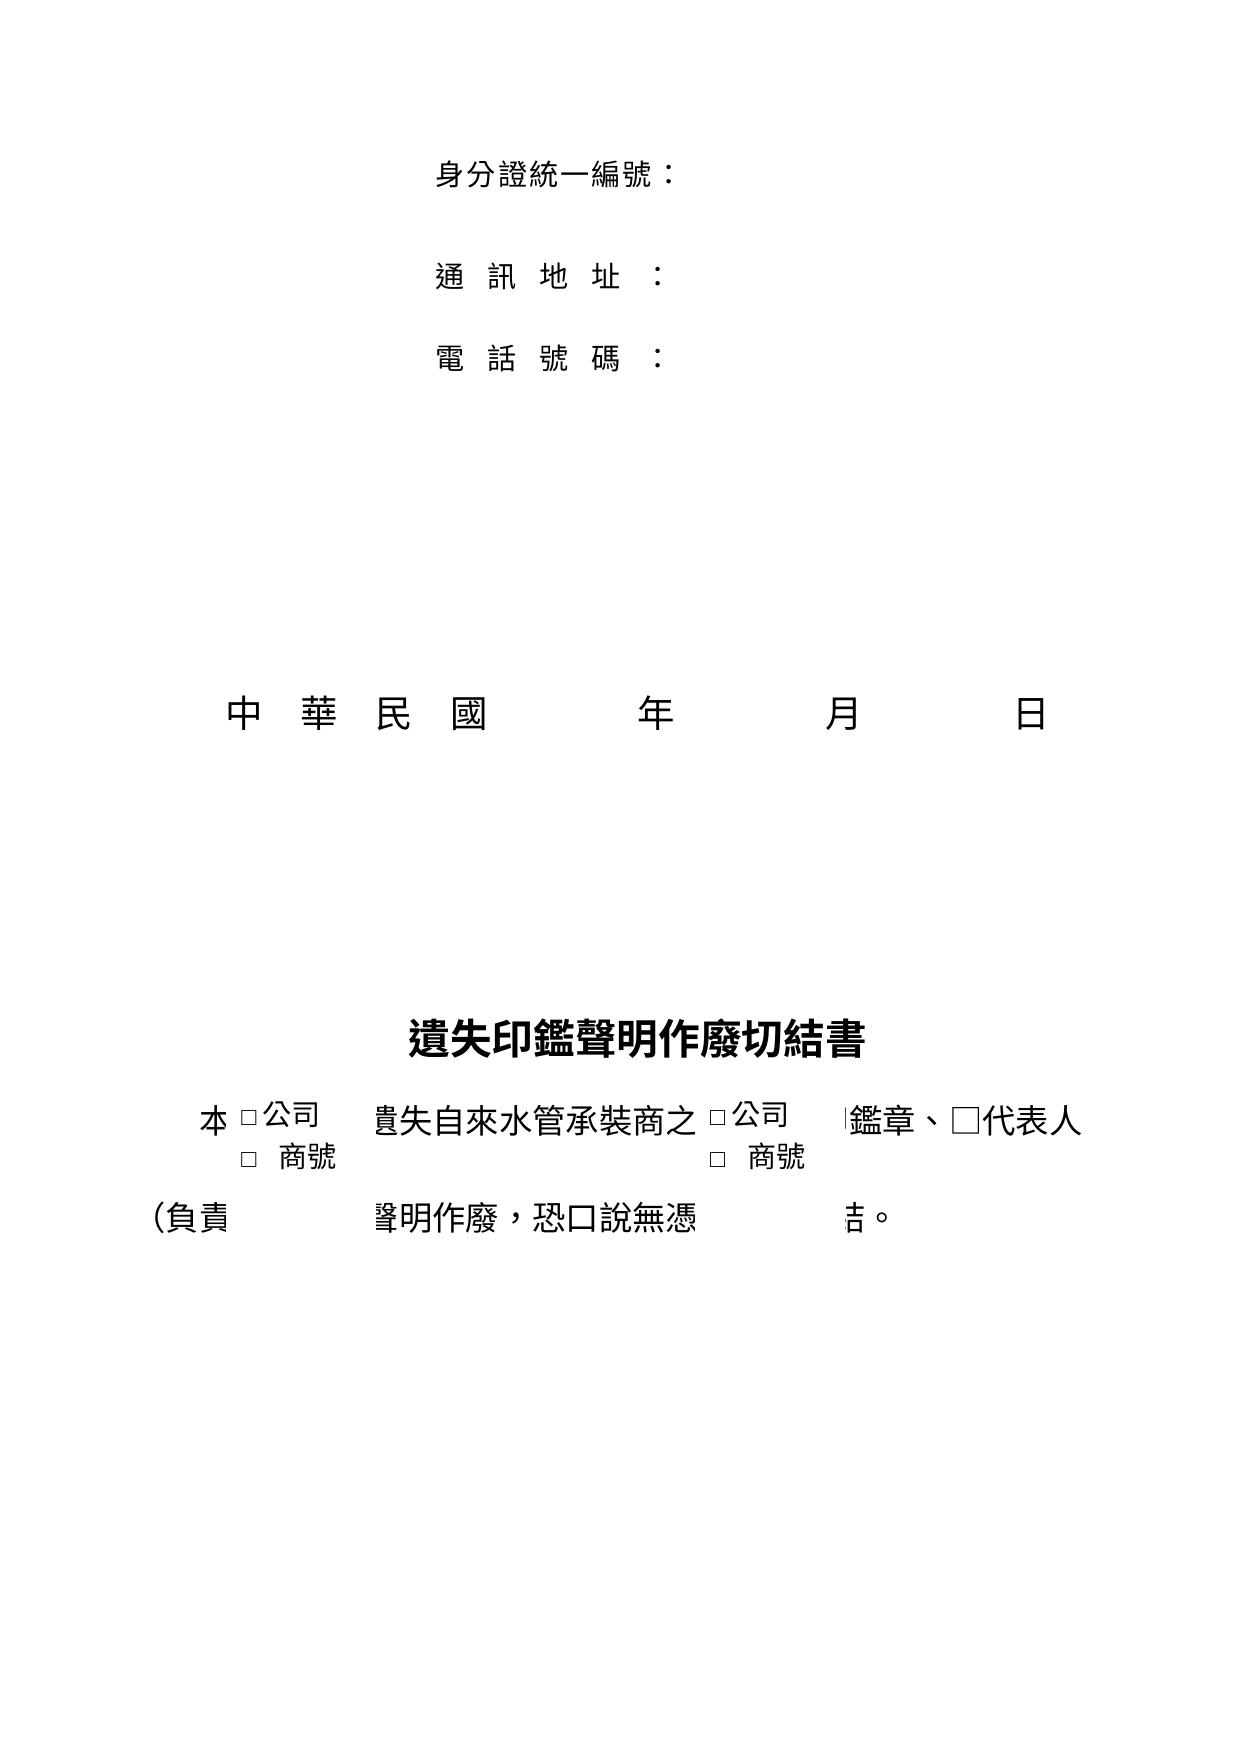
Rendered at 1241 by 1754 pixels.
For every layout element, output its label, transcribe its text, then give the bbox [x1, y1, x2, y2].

text □ 公司 [241, 1092, 361, 1134]
text 通 訊 地 址 ： [432, 233, 1143, 296]
text □ 公司 [710, 1092, 830, 1134]
text 本 遺失自來水管承裝商之 印鑑章、□代表人（負責人）章，聲明作廢，恐口說無憑，特此切結。 [132, 1095, 1143, 1240]
list 商號 [241, 1134, 361, 1176]
text 中 華 民 國 年 月 日 [132, 683, 1143, 738]
text 遺失印鑑聲明作廢切結書 [132, 1006, 1143, 1066]
text 身分證統一編號： [432, 90, 1143, 215]
text 電 話 號 碼 ： [432, 315, 1143, 377]
list 商號 [710, 1134, 830, 1176]
